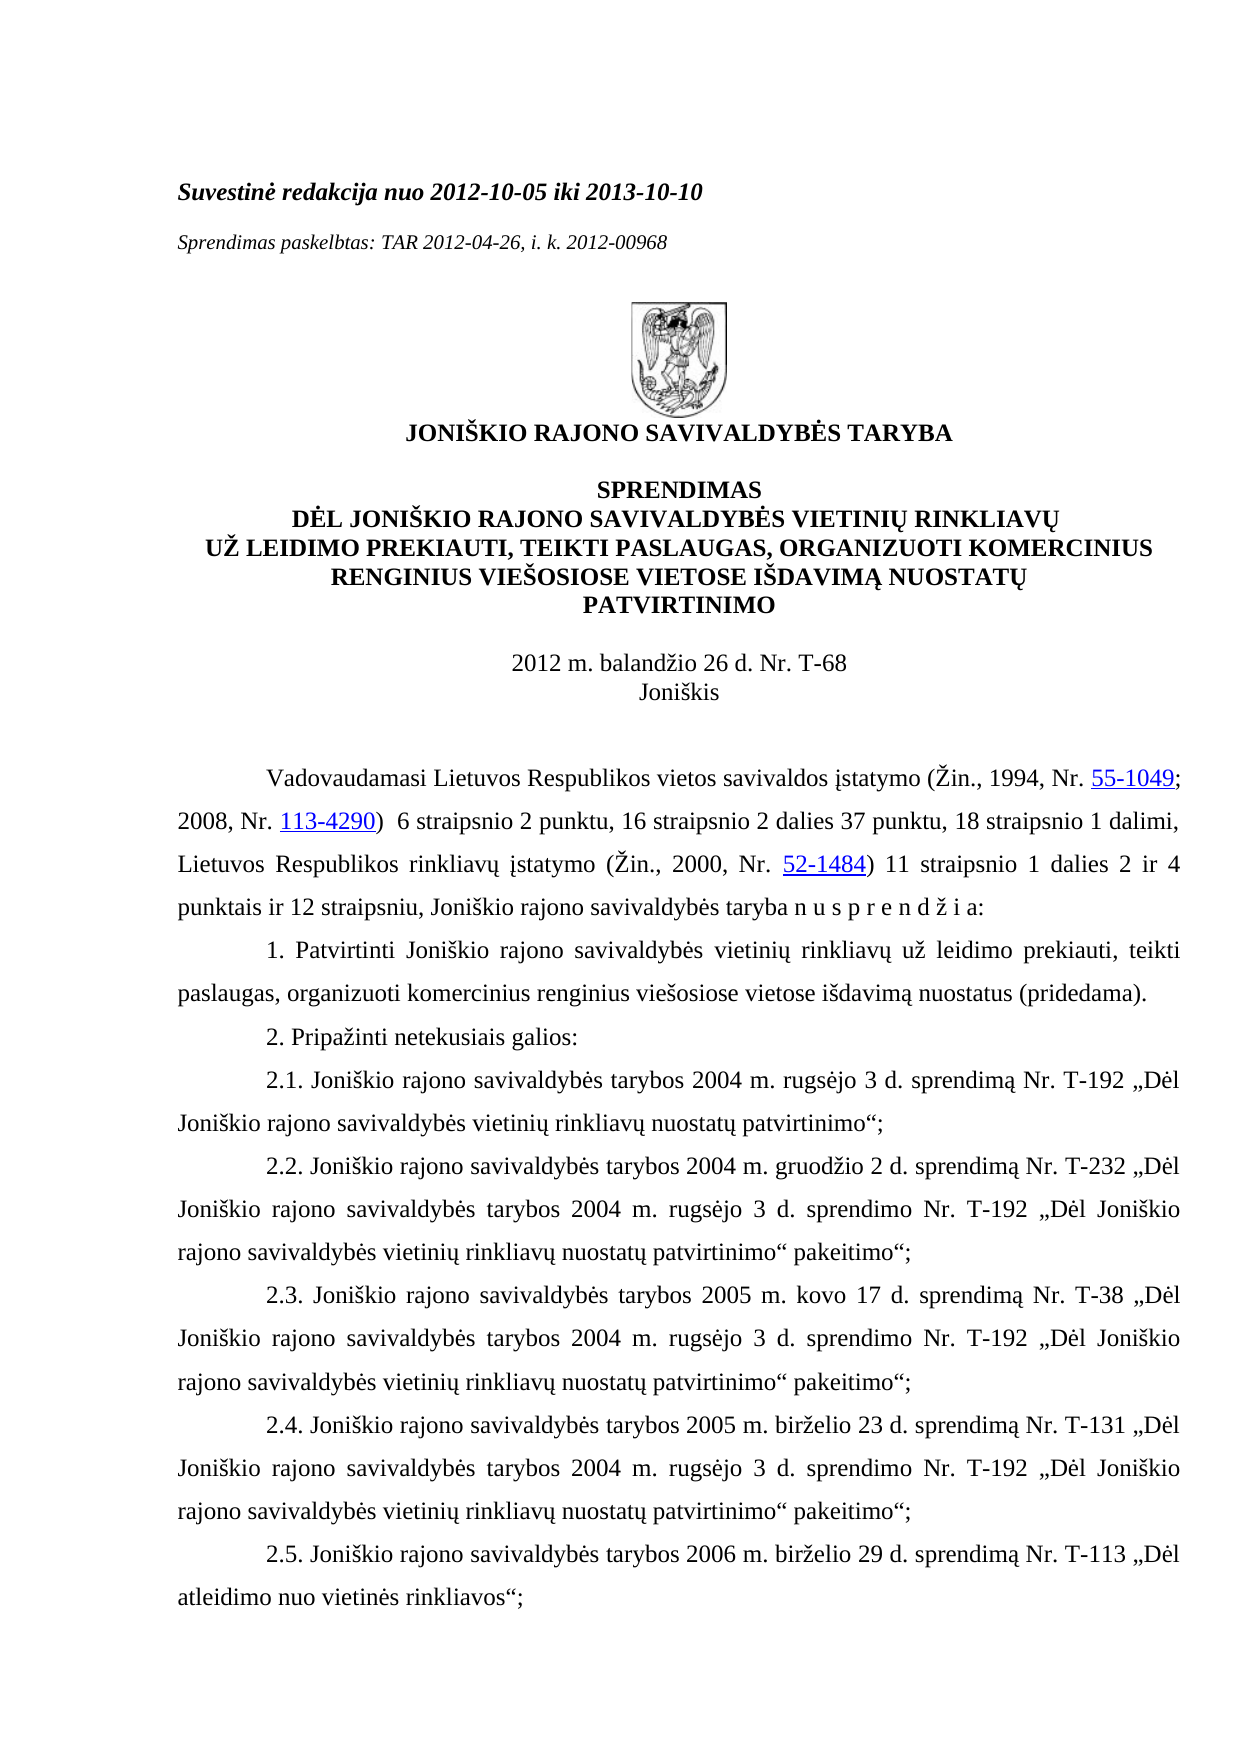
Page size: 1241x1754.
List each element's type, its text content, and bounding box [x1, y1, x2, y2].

text RENGINIUS VIEŠOSIOSE VIETOSE IŠDAVIMĄ NUOSTATŲ [177, 562, 1181, 590]
text 2.3. Joniškio rajono savivaldybės tarybos 2005 m. kovo 17 d. sprendimą Nr. T-38 „Dėl Joniškio rajono savivaldybės tarybos 2004 m. rugsėjo 3 d. sprendimo Nr. T-192 „Dėl Joniškio rajono savivaldybės vietinių rinkliavų nuostatų patvirtinimo“ pakeitimo“; [177, 1280, 1181, 1395]
text 2.4. Joniškio rajono savivaldybės tarybos 2005 m. birželio 23 d. sprendimą Nr. T-131 „Dėl Joniškio rajono savivaldybės tarybos 2004 m. rugsėjo 3 d. sprendimo Nr. T-192 „Dėl Joniškio rajono savivaldybės vietinių rinkliavų nuostatų patvirtinimo“ pakeitimo“; [177, 1410, 1181, 1525]
text 1. Patvirtinti Joniškio rajono savivaldybės vietinių rinkliavų už leidimo prekiauti, teikti paslaugas, organizuoti komercinius renginius viešosiose vietose išdavimą nuostatus (pridedama). [177, 935, 1181, 1007]
text Joniškis [177, 677, 1181, 705]
text 2. Pripažinti netekusiais galios: [177, 1022, 1181, 1050]
text PATVIRTINIMO [177, 590, 1181, 619]
text 2.2. Joniškio rajono savivaldybės tarybos 2004 m. gruodžio 2 d. sprendimą Nr. T-232 „Dėl Joniškio rajono savivaldybės tarybos 2004 m. rugsėjo 3 d. sprendimo Nr. T-192 „Dėl Joniškio rajono savivaldybės vietinių rinkliavų nuostatų patvirtinimo“ pakeitimo“; [177, 1151, 1181, 1266]
text 2012 m. balandžio 26 d. Nr. T-68 [177, 648, 1181, 677]
text DĖL JONIŠKIO RAJONO SAVIVALDYBĖS VIETINIŲ RINKLIAVŲ [177, 504, 1181, 533]
text UŽ LEIDIMO PREKIAUTI, TEIKTI PASLAUGAS, ORGANIZUOTI KOMERCINIUS [177, 533, 1181, 562]
text Suvestinė redakcija nuo 2012-10-05 iki 2013-10-10 [177, 177, 1181, 206]
text 2.1. Joniškio rajono savivaldybės tarybos 2004 m. rugsėjo 3 d. sprendimą Nr. T-192 „Dėl Joniškio rajono savivaldybės vietinių rinkliavų nuostatų patvirtinimo“; [177, 1065, 1181, 1137]
text Sprendimas paskelbtas: TAR 2012-04-26, i. k. 2012-00968 [177, 230, 1181, 254]
text JONIŠKIO RAJONO SAVIVALDYBĖS TARYBA [177, 418, 1181, 447]
text Vadovaudamasi Lietuvos Respublikos vietos savivaldos įstatymo (Žin., 1994, Nr. 55-1049; 2008, Nr. 113-4290) 6 straipsnio 2 punktu, 16 straipsnio 2 dalies 37 punktu, 18 straipsnio 1 dalimi, Lietuvos Respublikos rinkliavų įstatymo (Žin., 2000, Nr. 52-1484) 11 straipsnio 1 dalies 2 ir 4 punktais ir 12 straipsniu, Joniškio rajono savivaldybės taryba n u s p r e n d ž i a: [177, 763, 1181, 921]
text 2.5. Joniškio rajono savivaldybės tarybos 2006 m. birželio 29 d. sprendimą Nr. T-113 „Dėl atleidimo nuo vietinės rinkliavos“; [177, 1539, 1181, 1611]
text SPRENDIMAS [177, 475, 1181, 504]
